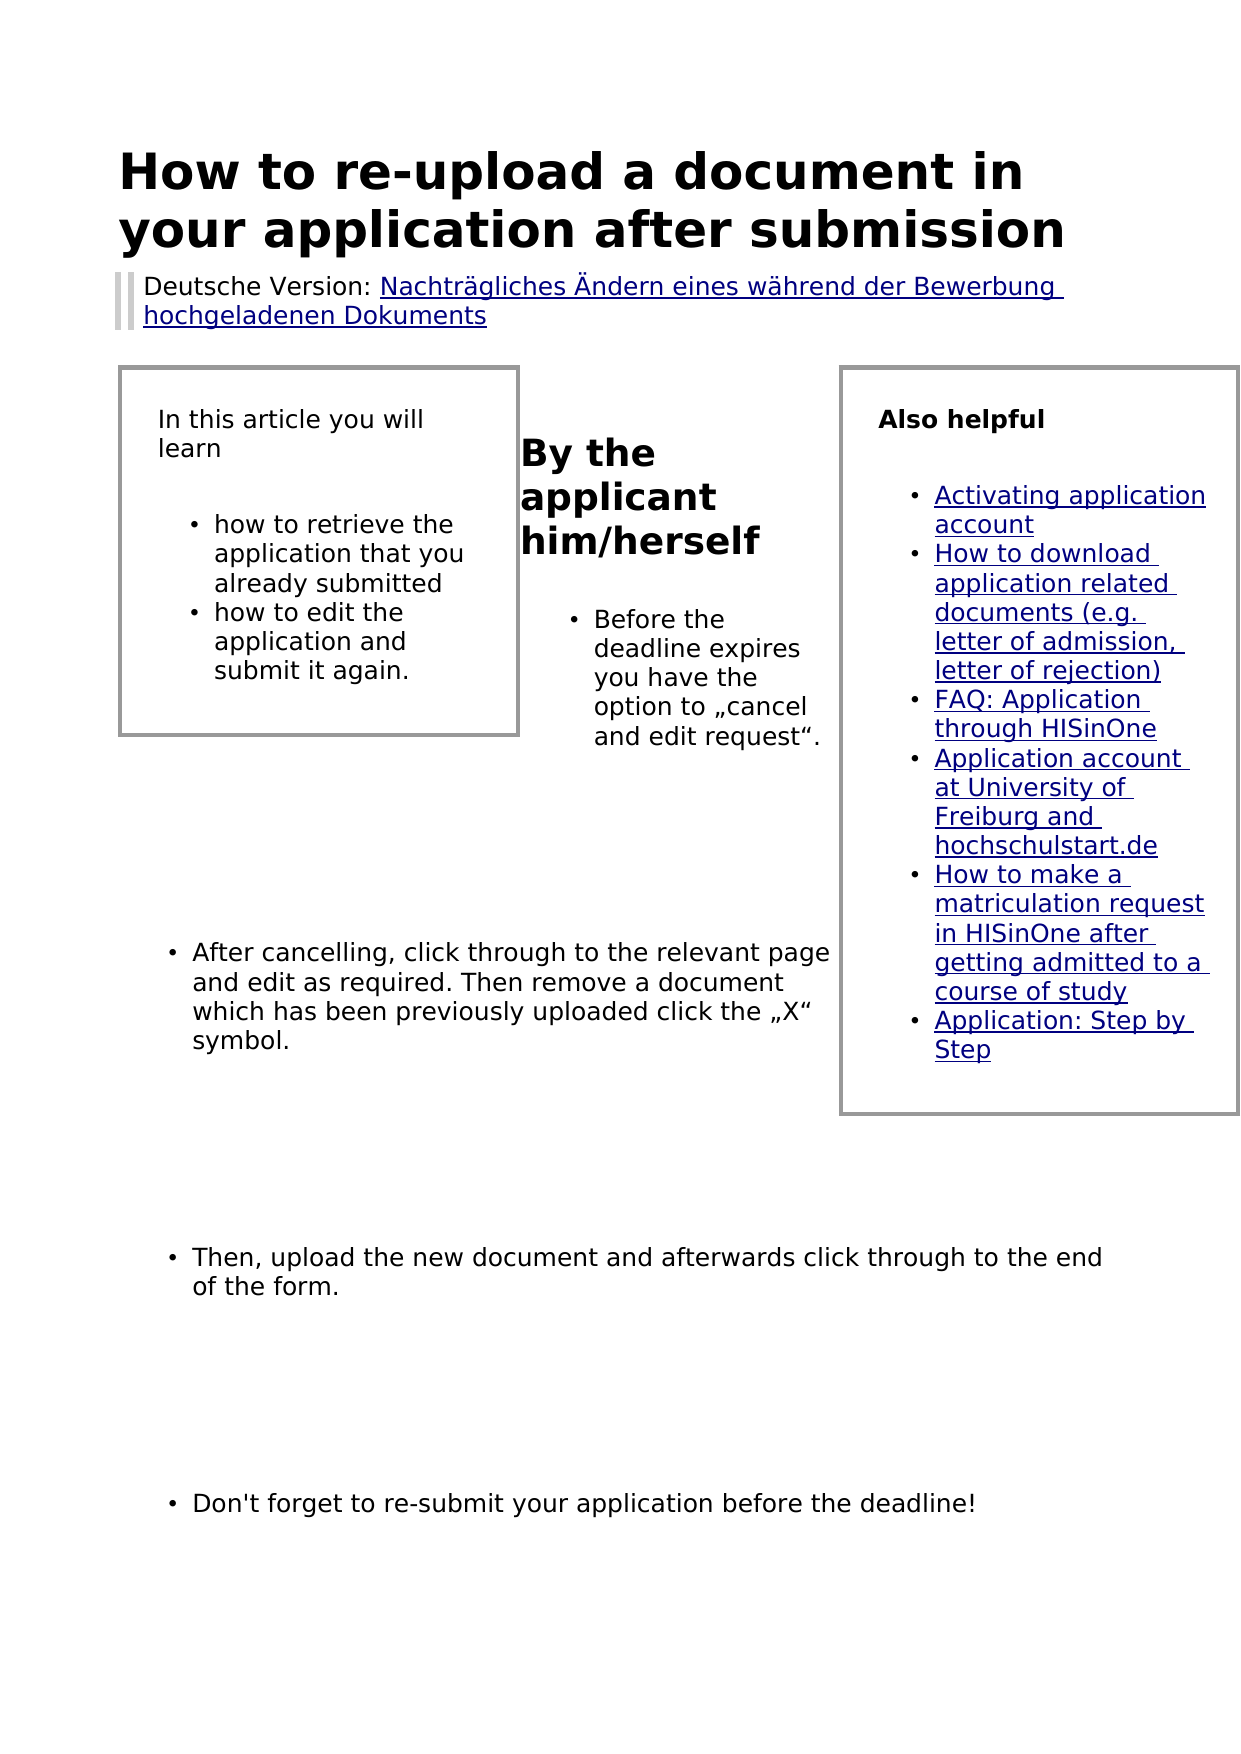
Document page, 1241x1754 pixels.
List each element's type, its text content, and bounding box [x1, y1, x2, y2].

table_header In this article you will learn how to retrieve the application that you already submitted how to edit the application and submit it again. [122, 370, 507, 733]
subtitle How to re-upload a document in your application after submission [118, 143, 1122, 259]
list Before the deadline expires you have the option to „cancel and edit request“. [177, 605, 838, 809]
table_header Deutsche Version: Nachträgliches Ändern eines während der Bewerbung hochgeladenen Dokuments [134, 272, 1109, 330]
table_header Also helpful Activating application account How to download application related documents (e.g. letter of admission, letter of rejection) FAQ: Application through HISinOne Application account at University of Freiburg and hochschulstart.de How to make a matriculation request in HISinOne after getting admitted to a course of study Application: Step by Step [843, 370, 1227, 1112]
subtitle By the applicant him/herself [520, 432, 838, 563]
list Then, upload the new document and afterwards click through to the end of the form. [177, 1243, 1122, 1360]
list After cancelling, click through to the relevant page and edit as required. Then remove a document which has been previously uploaded click the „X“ symbol. [177, 939, 838, 1114]
table_header [1109, 272, 1122, 330]
list Don't forget to re-submit your application before the deadline! [177, 1489, 1122, 1577]
table_header [121, 272, 128, 330]
